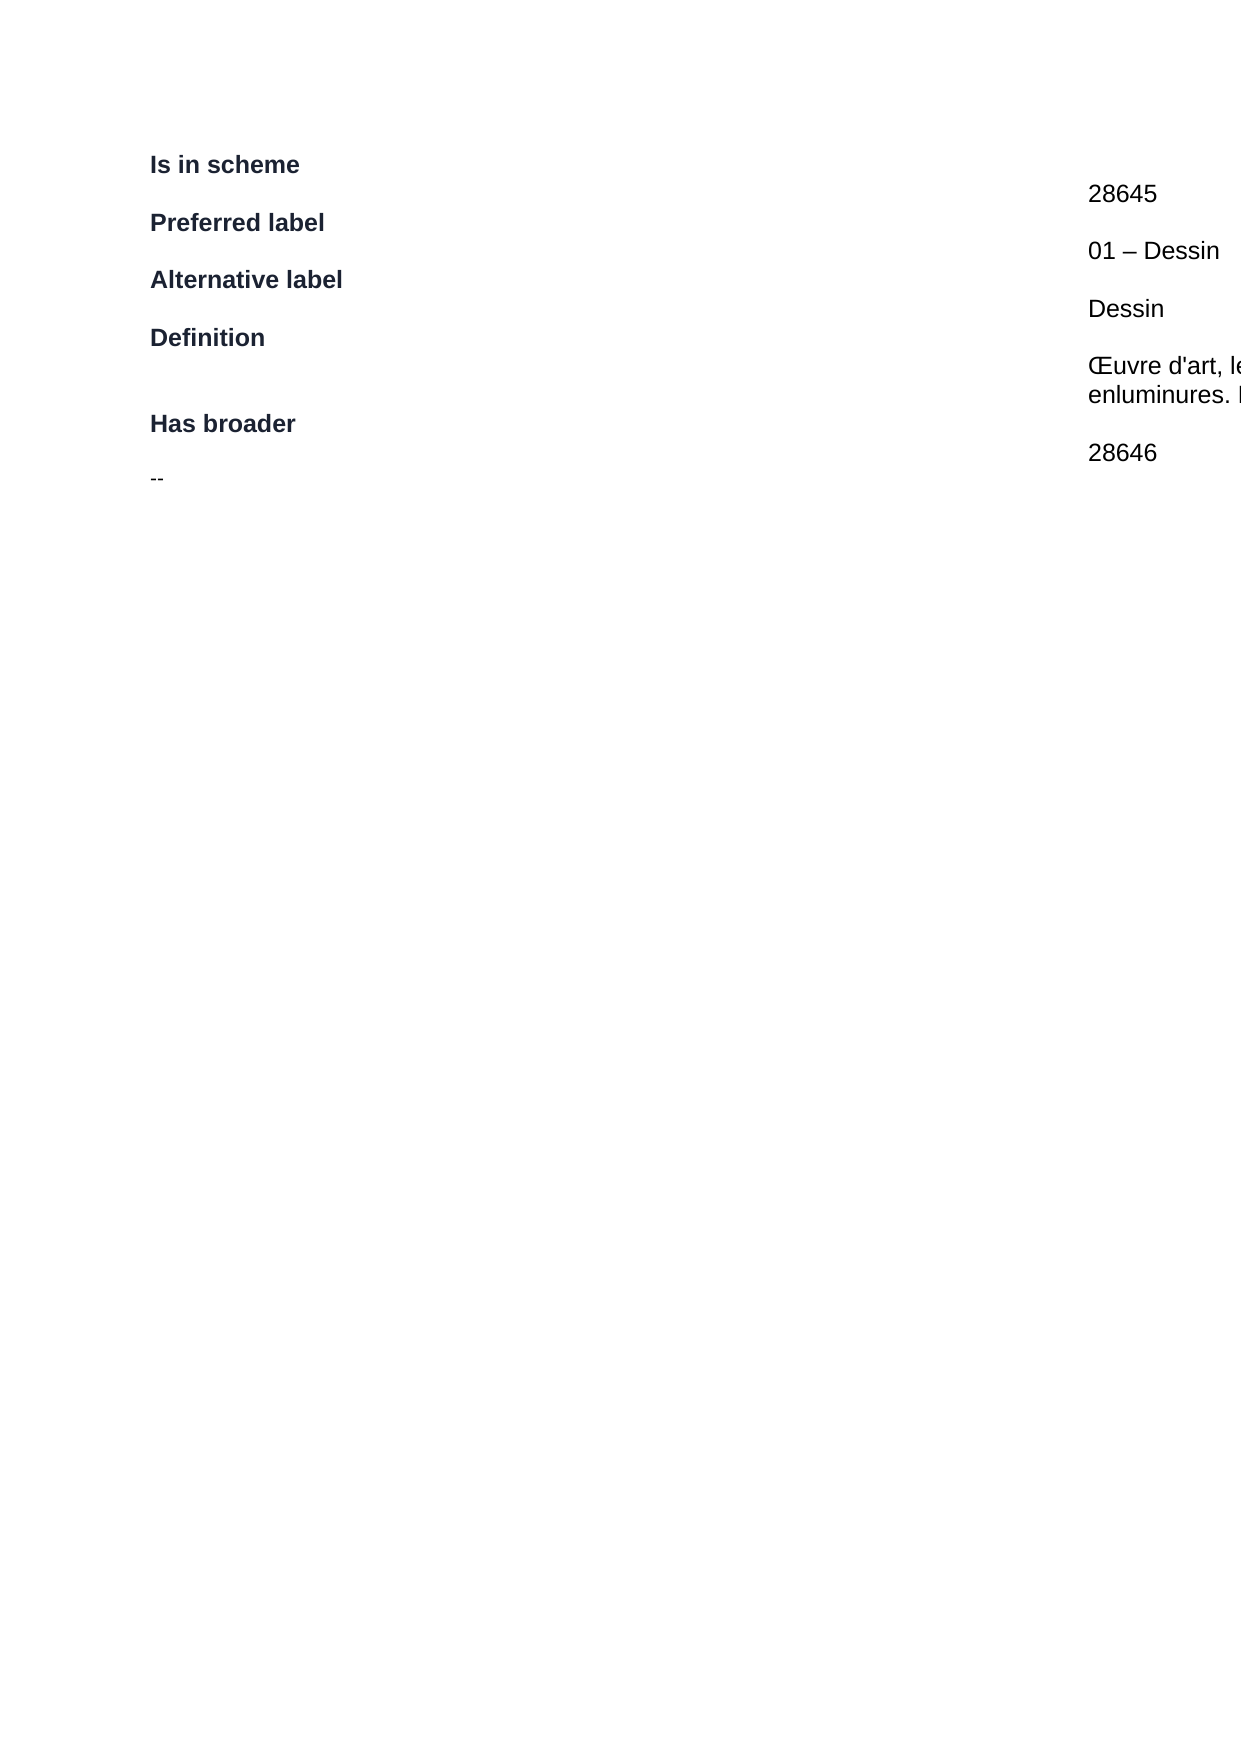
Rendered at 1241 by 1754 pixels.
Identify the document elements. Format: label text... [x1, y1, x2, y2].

text Has broader [150, 409, 1090, 437]
text Preferred label [150, 207, 1090, 236]
text Œuvre d'art, le plus souvent bidimensionnelle, constituée principalement de tracés linéaires effectués directement sur la surface du support, généralement en papier. Cette sous-catégorie comprend les carnets de dessins, les albums contenant surtout des dessins, des collages, des silhouettes et des enluminures. Elle inclut également les dessins numériques. [1088, 351, 1240, 409]
text Alternative label [150, 265, 1090, 294]
text 28646 [1088, 437, 1240, 466]
text 28645 [1088, 179, 1240, 207]
text Definition [150, 322, 1090, 351]
text 01 – Dessin [1088, 236, 1240, 265]
text Dessin [1088, 294, 1240, 322]
text Is in scheme [150, 150, 1090, 179]
text -- [150, 466, 1090, 490]
